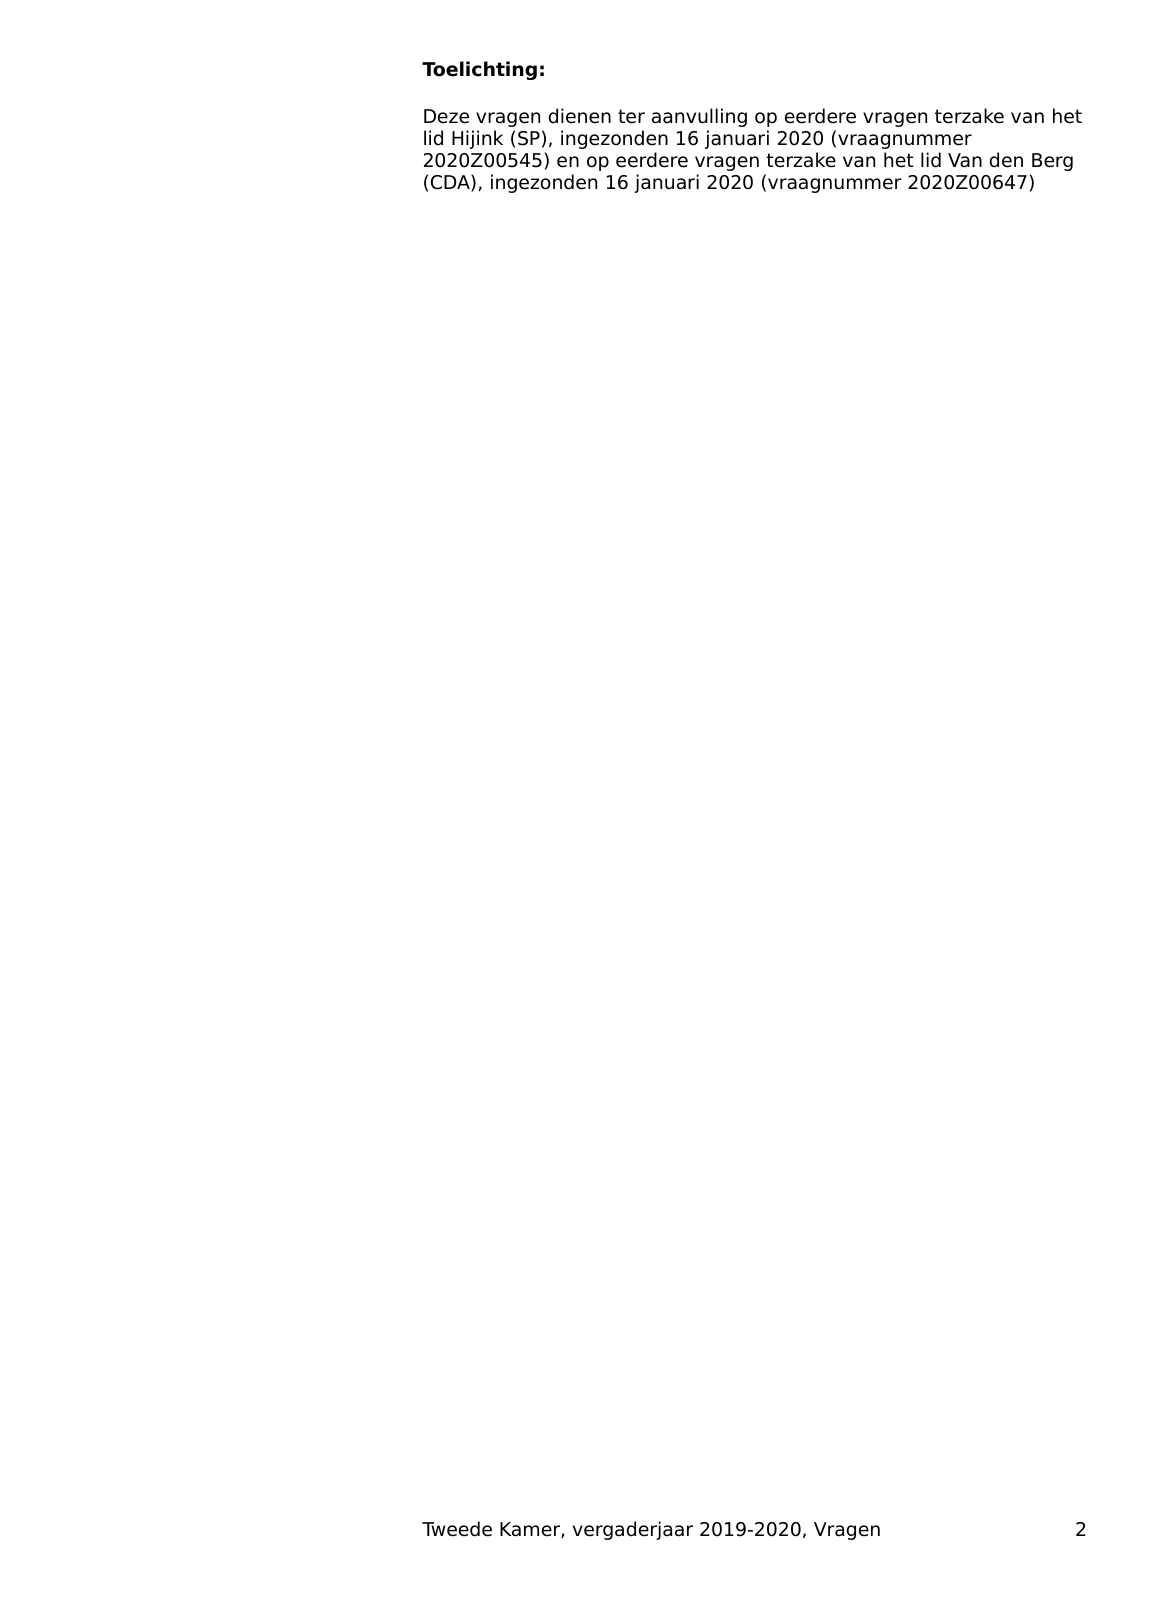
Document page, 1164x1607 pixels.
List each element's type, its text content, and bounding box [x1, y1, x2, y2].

subtitle Toelichting: [422, 59, 1087, 81]
text Deze vragen dienen ter aanvulling op eerdere vragen terzake van het lid Hijink (SP), ingezonden 16 januari 2020 (vraagnummer 2020Z00545) en op eerdere vragen terzake van het lid Van den Berg (CDA), ingezonden 16 januari 2020 (vraagnummer 2020Z00647) [422, 106, 1087, 194]
